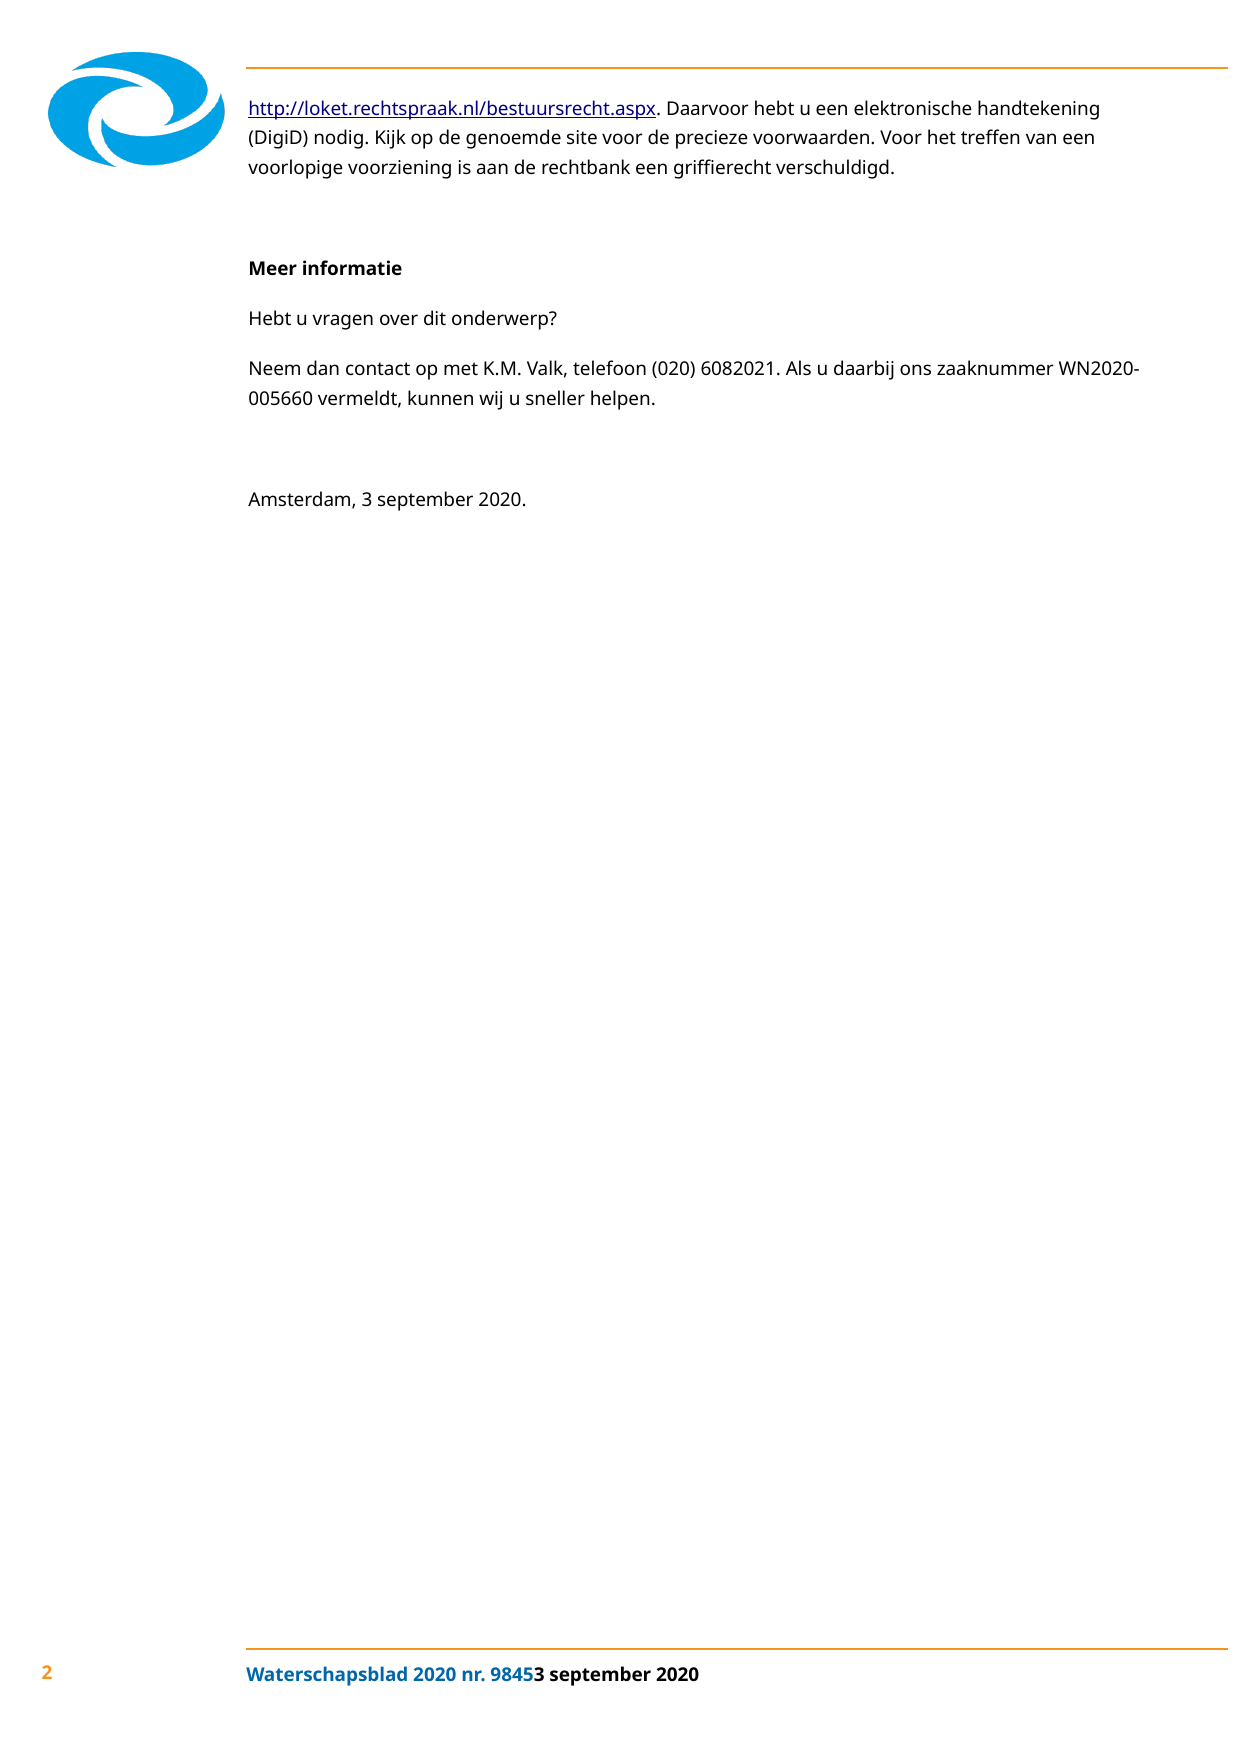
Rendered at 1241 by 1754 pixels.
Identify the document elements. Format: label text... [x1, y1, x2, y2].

text Neem dan contact op met K.M. Valk, telefoon (020) 6082021. Als u daarbij ons zaaknummer WN2020-005660 vermeldt, kunnen wij u sneller helpen. [248, 356, 1152, 411]
text Meer informatie [248, 255, 1152, 281]
picture [41, 47, 231, 172]
text Amsterdam, 3 september 2020. [248, 486, 1152, 512]
text Hebt u vragen over dit onderwerp? [248, 305, 1152, 331]
text http://loket.rechtspraak.nl/bestuursrecht.aspx. Daarvoor hebt u een elektronische handtekening (DigiD) nodig. Kijk op de genoemde site voor de precieze voorwaarden. Voor het treffen van een voorlopige voorziening is aan de rechtbank een griffierecht verschuldigd. [248, 95, 1152, 180]
